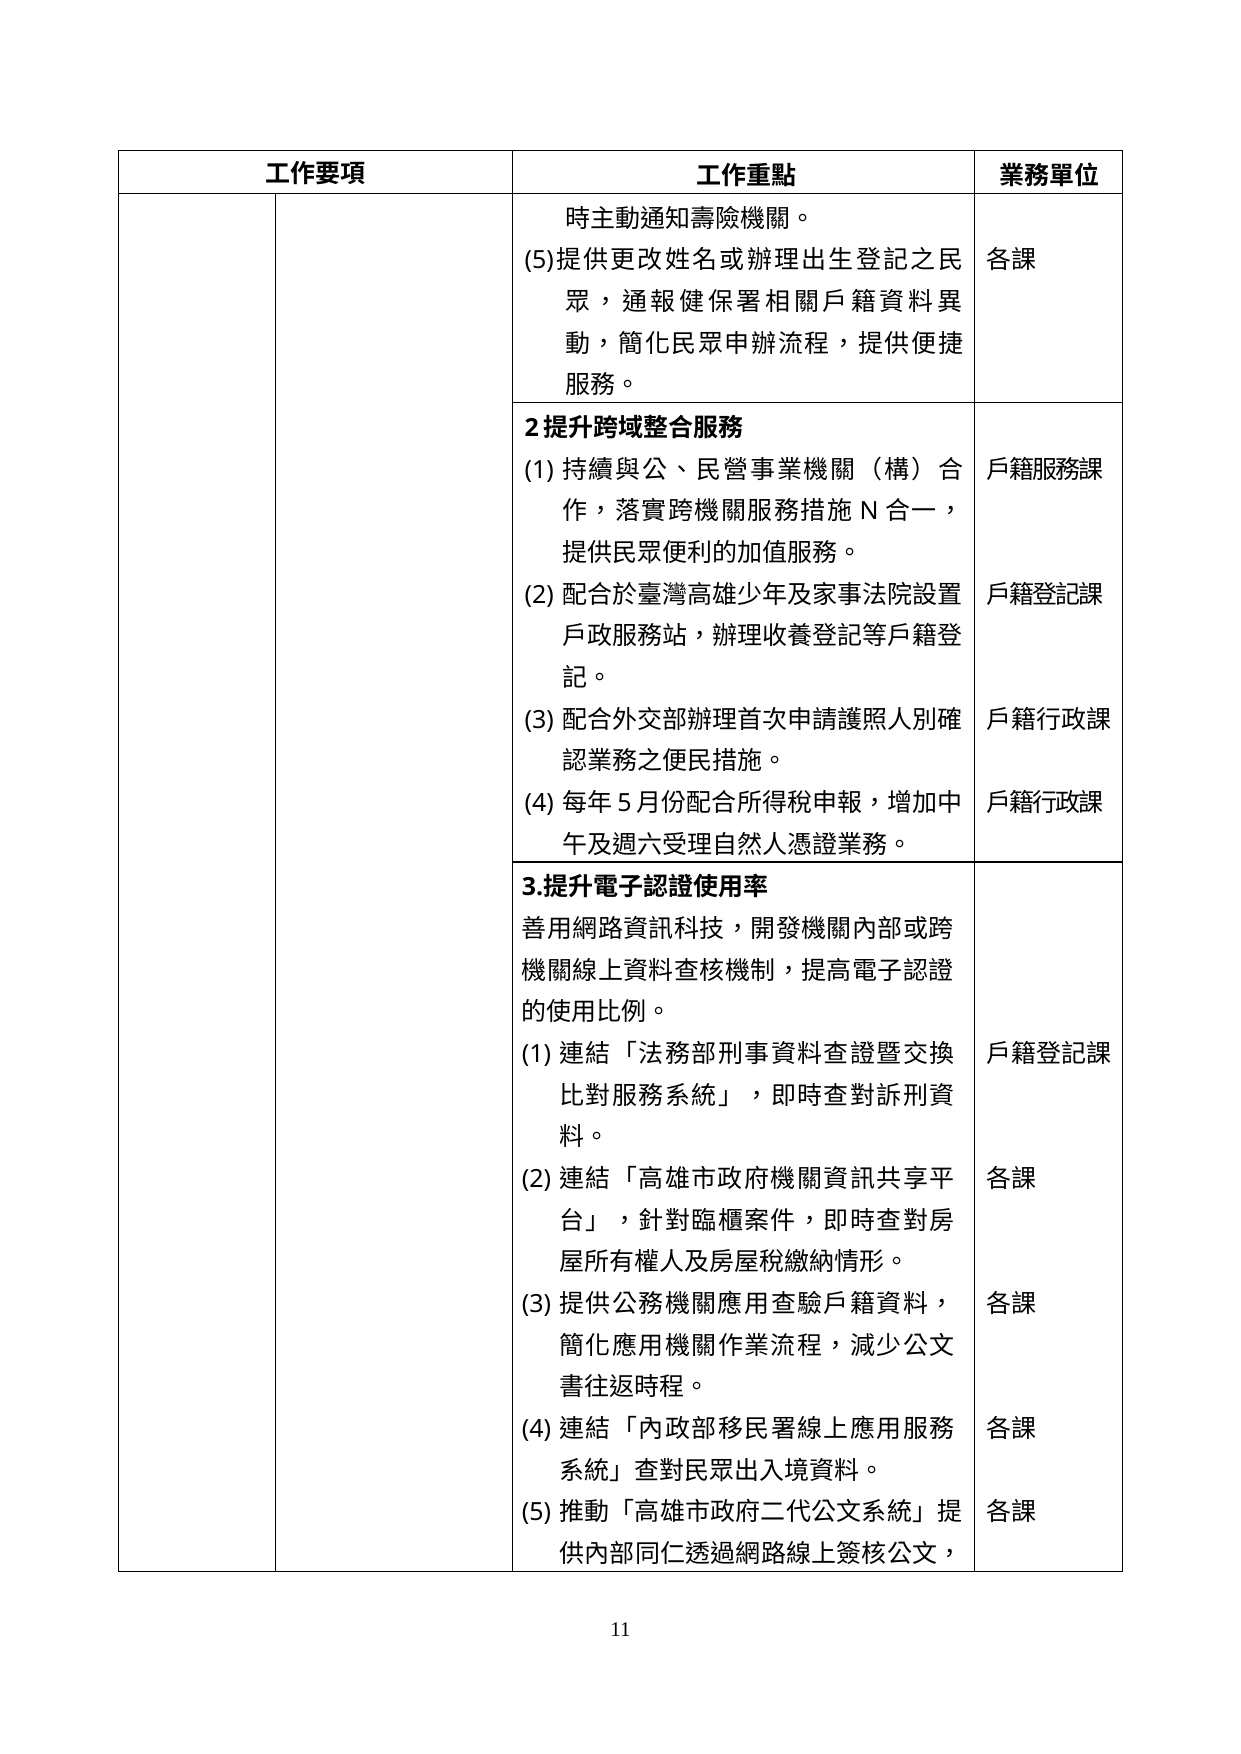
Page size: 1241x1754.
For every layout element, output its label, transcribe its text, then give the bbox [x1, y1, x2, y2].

table_cell [119, 194, 275, 1571]
table_header 工作要項 [119, 151, 512, 193]
table_cell 時主動通知壽險機關。 (5)提供更改姓名或辦理出生登記之民眾，通報健保署相關戶籍資料異動，簡化民眾申辦流程，提供便捷服務。 [513, 194, 974, 402]
table_cell 戶籍服務課 戶籍登記課 戶籍行政課 戶籍行政課 [975, 403, 1122, 861]
table_cell 3.提升電子認證使用率 善用網路資訊科技，開發機關內部或跨機關線上資料查核機制，提高電子認證的使用比例。 連結「法務部刑事資料查證暨交換比對服務系統」，即時查對訴刑資料。 連結「高雄市政府機關資訊共享平台」，針對臨櫃案件，即時查對房屋所有權人及房屋稅繳納情形。 提供公務機關應用查驗戶籍資料，簡化應用機關作業流程，減少公文書往返時程。 連結「內政部移民署線上應用服務系統」查對民眾出入境資料。 推動「高雄市政府二代公文系統」提供內部同仁透過網路線上簽核公文，簡化作業流程。 [513, 863, 974, 1571]
table_cell 2提升跨域整合服務 持續與公、民營事業機關（構）合作，落實跨機關服務措施N合一，提供民眾便利的加值服務。 配合於臺灣高雄少年及家事法院設置戶政服務站，辦理收養登記等戶籍登記。 配合外交部辦理首次申請護照人別確認業務之便民措施。 每年5月份配合所得稅申報，增加中午及週六受理自然人憑證業務。 [513, 403, 974, 861]
table_cell [276, 194, 512, 1571]
table_cell 戶籍登記課 各課 各課 各課 各課 [975, 863, 1122, 1571]
table_cell 各課 [975, 194, 1122, 402]
table_header 業務單位 [975, 151, 1122, 193]
table_header 工作重點 [513, 151, 974, 193]
